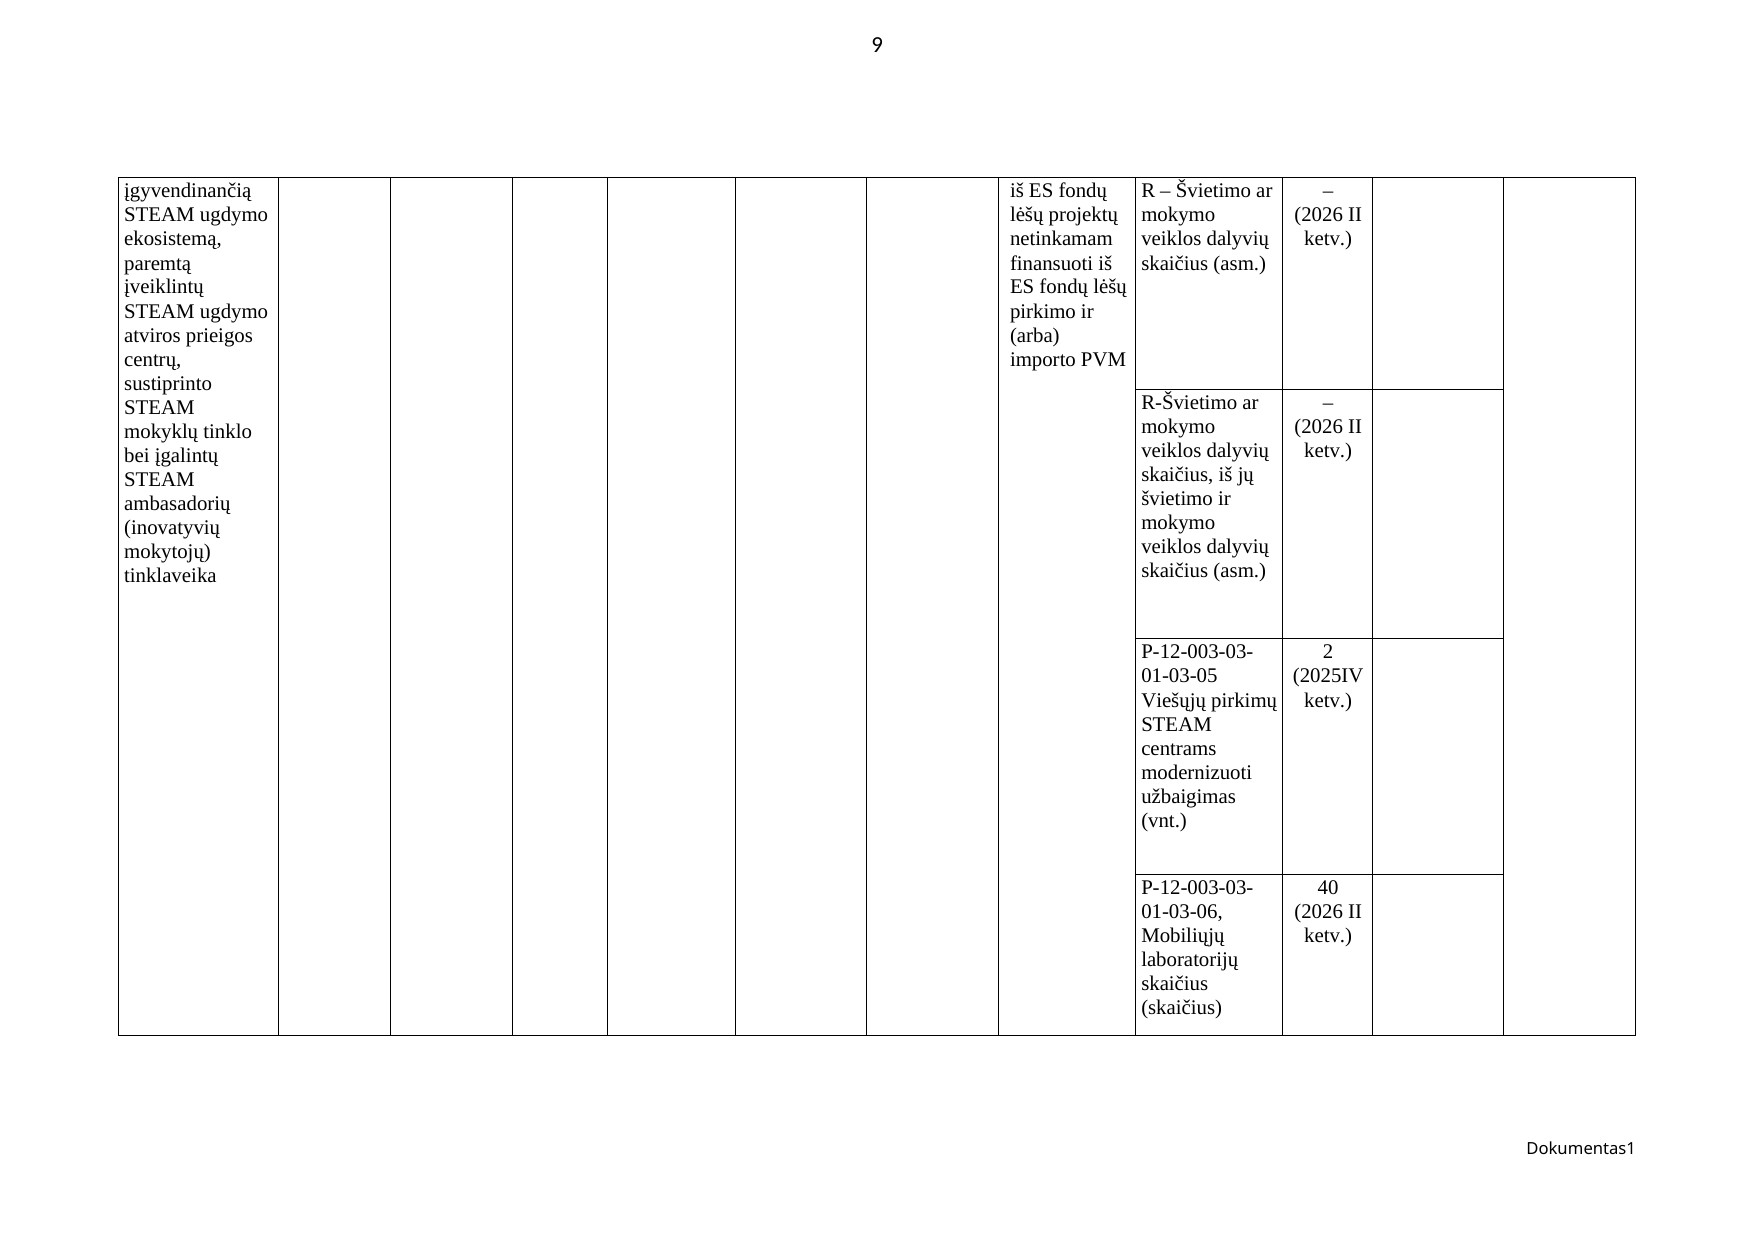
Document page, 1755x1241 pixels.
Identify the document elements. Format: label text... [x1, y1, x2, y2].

table_cell įgyvendinančią STEAM ugdymo ekosistemą, paremtą įveiklintų STEAM ugdymo atviros prieigos centrų, sustiprinto STEAM mokyklų tinklo bei įgalintų STEAM ambasadorių (inovatyvių mokytojų) tinklaveika [119, 178, 278, 1035]
table_cell [608, 178, 735, 1035]
table_cell 40 (2026 II ketv.) [1283, 875, 1372, 1035]
table_cell [391, 178, 512, 1035]
table_cell [1504, 178, 1635, 1035]
table_cell P-12-003-03-01-03-05 Viešųjų pirkimų STEAM centrams modernizuoti užbaigimas (vnt.) [1136, 639, 1282, 874]
table_cell R-Švietimo ar mokymo veiklos dalyvių skaičius, iš jų švietimo ir mokymo veiklos dalyvių skaičius (asm.) [1136, 390, 1282, 638]
table_cell [1373, 639, 1503, 874]
table_cell – (2026 II ketv.) [1283, 390, 1372, 638]
table_cell [867, 178, 998, 1035]
table_cell [513, 178, 607, 1035]
table_cell – (2026 II ketv.) [1283, 178, 1372, 389]
table_cell 2 (2025IV ketv.) [1283, 639, 1372, 874]
table_cell iš ES fondų lėšų projektų netinkamam finansuoti iš ES fondų lėšų pirkimo ir (arba) importo PVM [999, 178, 1135, 1035]
table_cell [1373, 390, 1503, 638]
table_cell [1373, 178, 1503, 389]
table_cell P-12-003-03-01-03-06, Mobiliųjų laboratorijų skaičius (skaičius) [1136, 875, 1282, 1035]
table_cell [1373, 875, 1503, 1035]
table_cell R – Švietimo ar mokymo veiklos dalyvių skaičius (asm.) [1136, 178, 1282, 389]
table_cell [279, 178, 390, 1035]
table_cell [736, 178, 866, 1035]
